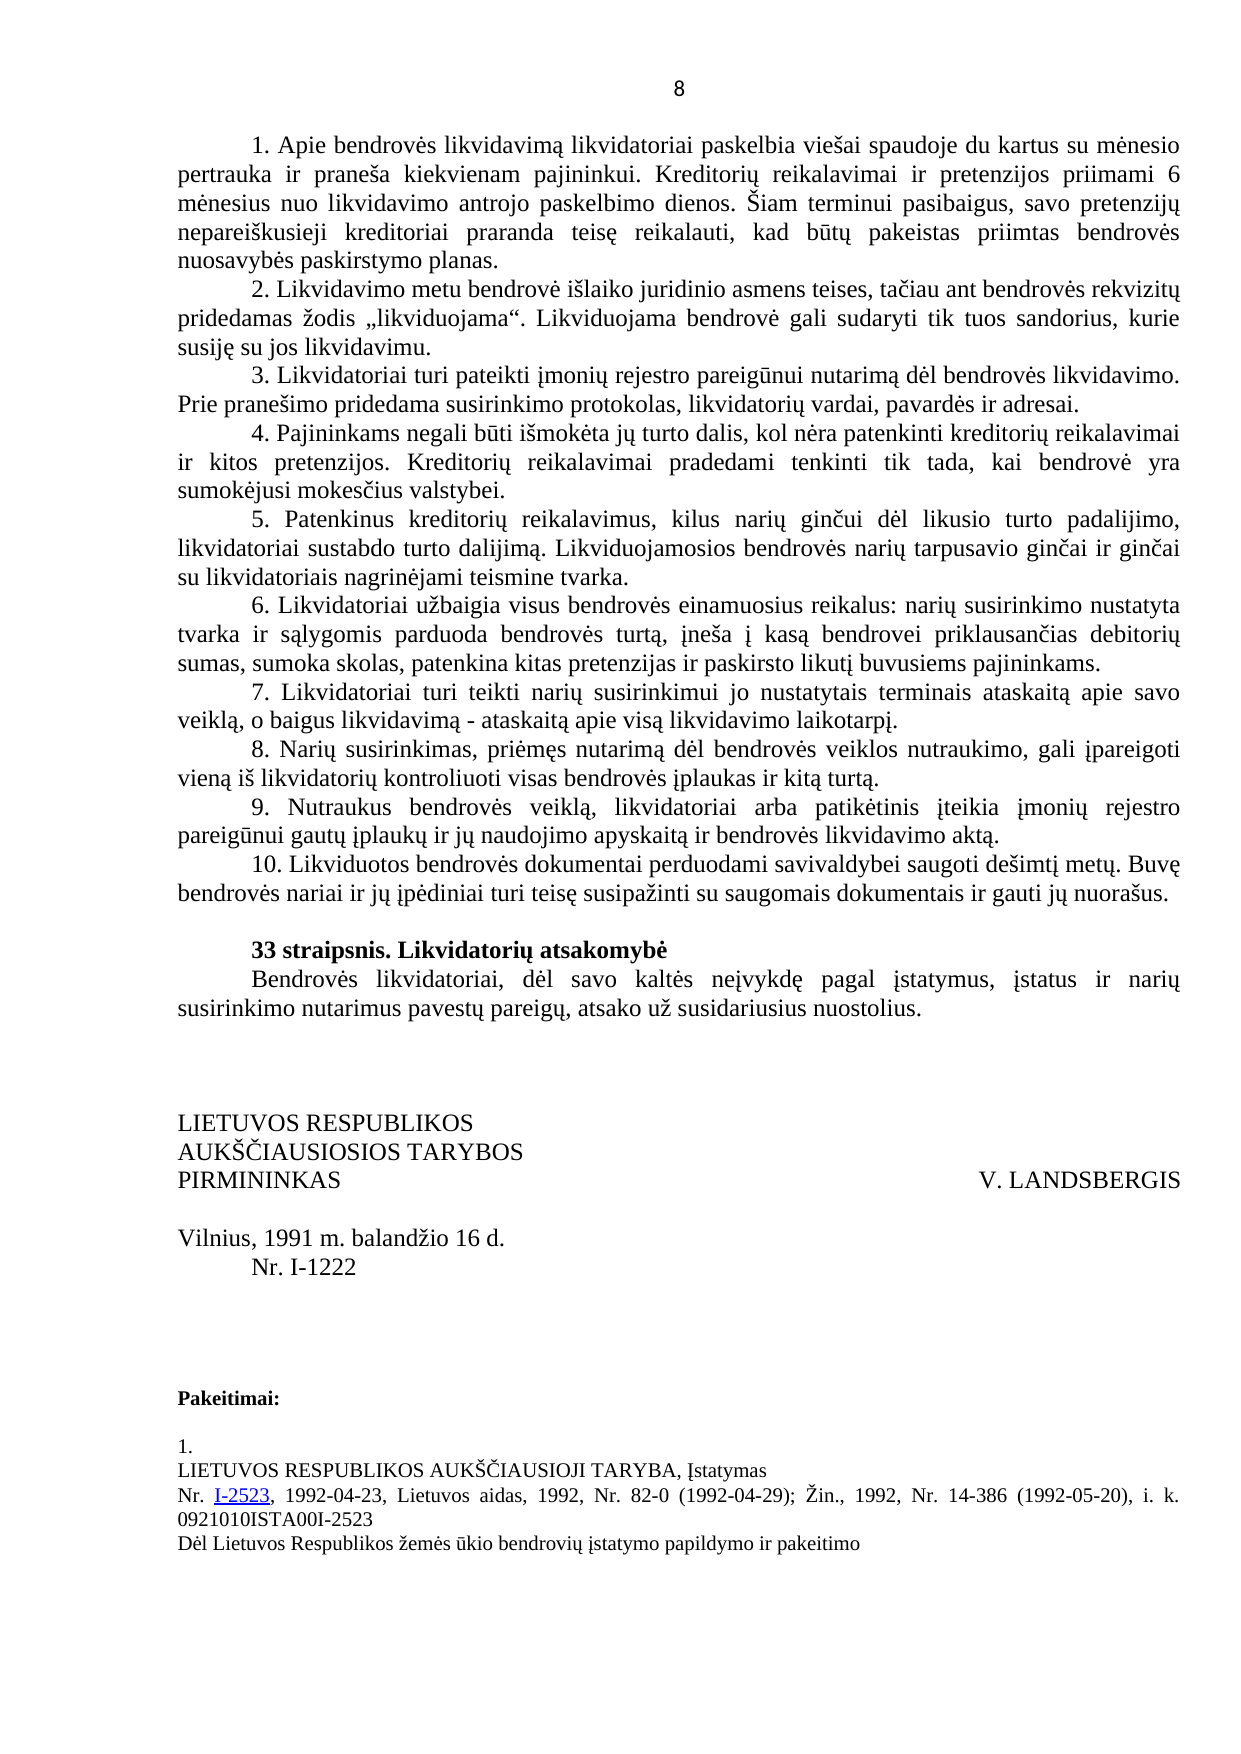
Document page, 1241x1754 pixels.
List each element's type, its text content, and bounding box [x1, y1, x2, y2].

text Vilnius, 1991 m. balandžio 16 d. [177, 1223, 1181, 1252]
text Nr. I-2523, 1992-04-23, Lietuvos aidas, 1992, Nr. 82-0 (1992-04-29); Žin., 1992, Nr. 14-386 (1992-05-20), i. k. 0921010ISTA00I-2523 [177, 1482, 1181, 1531]
text Dėl Lietuvos Respublikos žemės ūkio bendrovių įstatymo papildymo ir pakeitimo [177, 1531, 1181, 1555]
text 33 straipsnis. Likvidatorių atsakomybė [177, 936, 1181, 964]
text 8. Narių susirinkimas, priėmęs nutarimą dėl bendrovės veiklos nutraukimo, gali įpareigoti vieną iš likvidatorių kontroliuoti visas bendrovės įplaukas ir kitą turtą. [177, 734, 1181, 792]
text PIRMININKAS V. LANDSBERGIS [177, 1166, 1181, 1194]
text AUKŠČIAUSIOSIOS TARYBOS [177, 1137, 1181, 1166]
text 2. Likvidavimo metu bendrovė išlaiko juridinio asmens teises, tačiau ant bendrovės rekvizitų pridedamas žodis „likviduojama“. Likviduojama bendrovė gali sudaryti tik tuos sandorius, kurie susiję su jos likvidavimu. [177, 274, 1181, 361]
text 10. Likviduotos bendrovės dokumentai perduodami savivaldybei saugoti dešimtį metų. Buvę bendrovės nariai ir jų įpėdiniai turi teisę susipažinti su saugomais dokumentais ir gauti jų nuorašus. [177, 849, 1181, 907]
text 1. Apie bendrovės likvidavimą likvidatoriai paskelbia viešai spaudoje du kartus su mėnesio pertrauka ir praneša kiekvienam pajininkui. Kreditorių reikalavimai ir pretenzijos priimami 6 mėnesius nuo likvidavimo antrojo paskelbimo dienos. Šiam terminui pasibaigus, savo pretenzijų nepareiškusieji kreditoriai praranda teisę reikalauti, kad būtų pakeistas priimtas bendrovės nuosavybės paskirstymo planas. [177, 131, 1181, 274]
text Nr. I-1222 [177, 1252, 1181, 1281]
text Bendrovės likvidatoriai, dėl savo kaltės neįvykdę pagal įstatymus, įstatus ir narių susirinkimo nutarimus pavestų pareigų, atsako už susidariusius nuostolius. [177, 964, 1181, 1022]
text Pakeitimai: [177, 1386, 1181, 1410]
text 9. Nutraukus bendrovės veiklą, likvidatoriai arba patikėtinis įteikia įmonių rejestro pareigūnui gautų įplaukų ir jų naudojimo apyskaitą ir bendrovės likvidavimo aktą. [177, 792, 1181, 849]
text 3. Likvidatoriai turi pateikti įmonių rejestro pareigūnui nutarimą dėl bendrovės likvidavimo. Prie pranešimo pridedama susirinkimo protokolas, likvidatorių vardai, pavardės ir adresai. [177, 361, 1181, 418]
text LIETUVOS RESPUBLIKOS [177, 1108, 1181, 1137]
text 7. Likvidatoriai turi teikti narių susirinkimui jo nustatytais terminais ataskaitą apie savo veiklą, o baigus likvidavimą - ataskaitą apie visą likvidavimo laikotarpį. [177, 677, 1181, 734]
text 6. Likvidatoriai užbaigia visus bendrovės einamuosius reikalus: narių susirinkimo nustatyta tvarka ir sąlygomis parduoda bendrovės turtą, įneša į kasą bendrovei priklausančias debitorių sumas, sumoka skolas, patenkina kitas pretenzijas ir paskirsto likutį buvusiems pajininkams. [177, 591, 1181, 677]
text 5. Patenkinus kreditorių reikalavimus, kilus narių ginčui dėl likusio turto padalijimo, likvidatoriai sustabdo turto dalijimą. Likviduojamosios bendrovės narių tarpusavio ginčai ir ginčai su likvidatoriais nagrinėjami teismine tvarka. [177, 504, 1181, 591]
text LIETUVOS RESPUBLIKOS AUKŠČIAUSIOJI TARYBA, Įstatymas [177, 1458, 1181, 1482]
text 1. [177, 1434, 1181, 1458]
text 4. Pajininkams negali būti išmokėta jų turto dalis, kol nėra patenkinti kreditorių reikalavimai ir kitos pretenzijos. Kreditorių reikalavimai pradedami tenkinti tik tada, kai bendrovė yra sumokėjusi mokesčius valstybei. [177, 418, 1181, 504]
